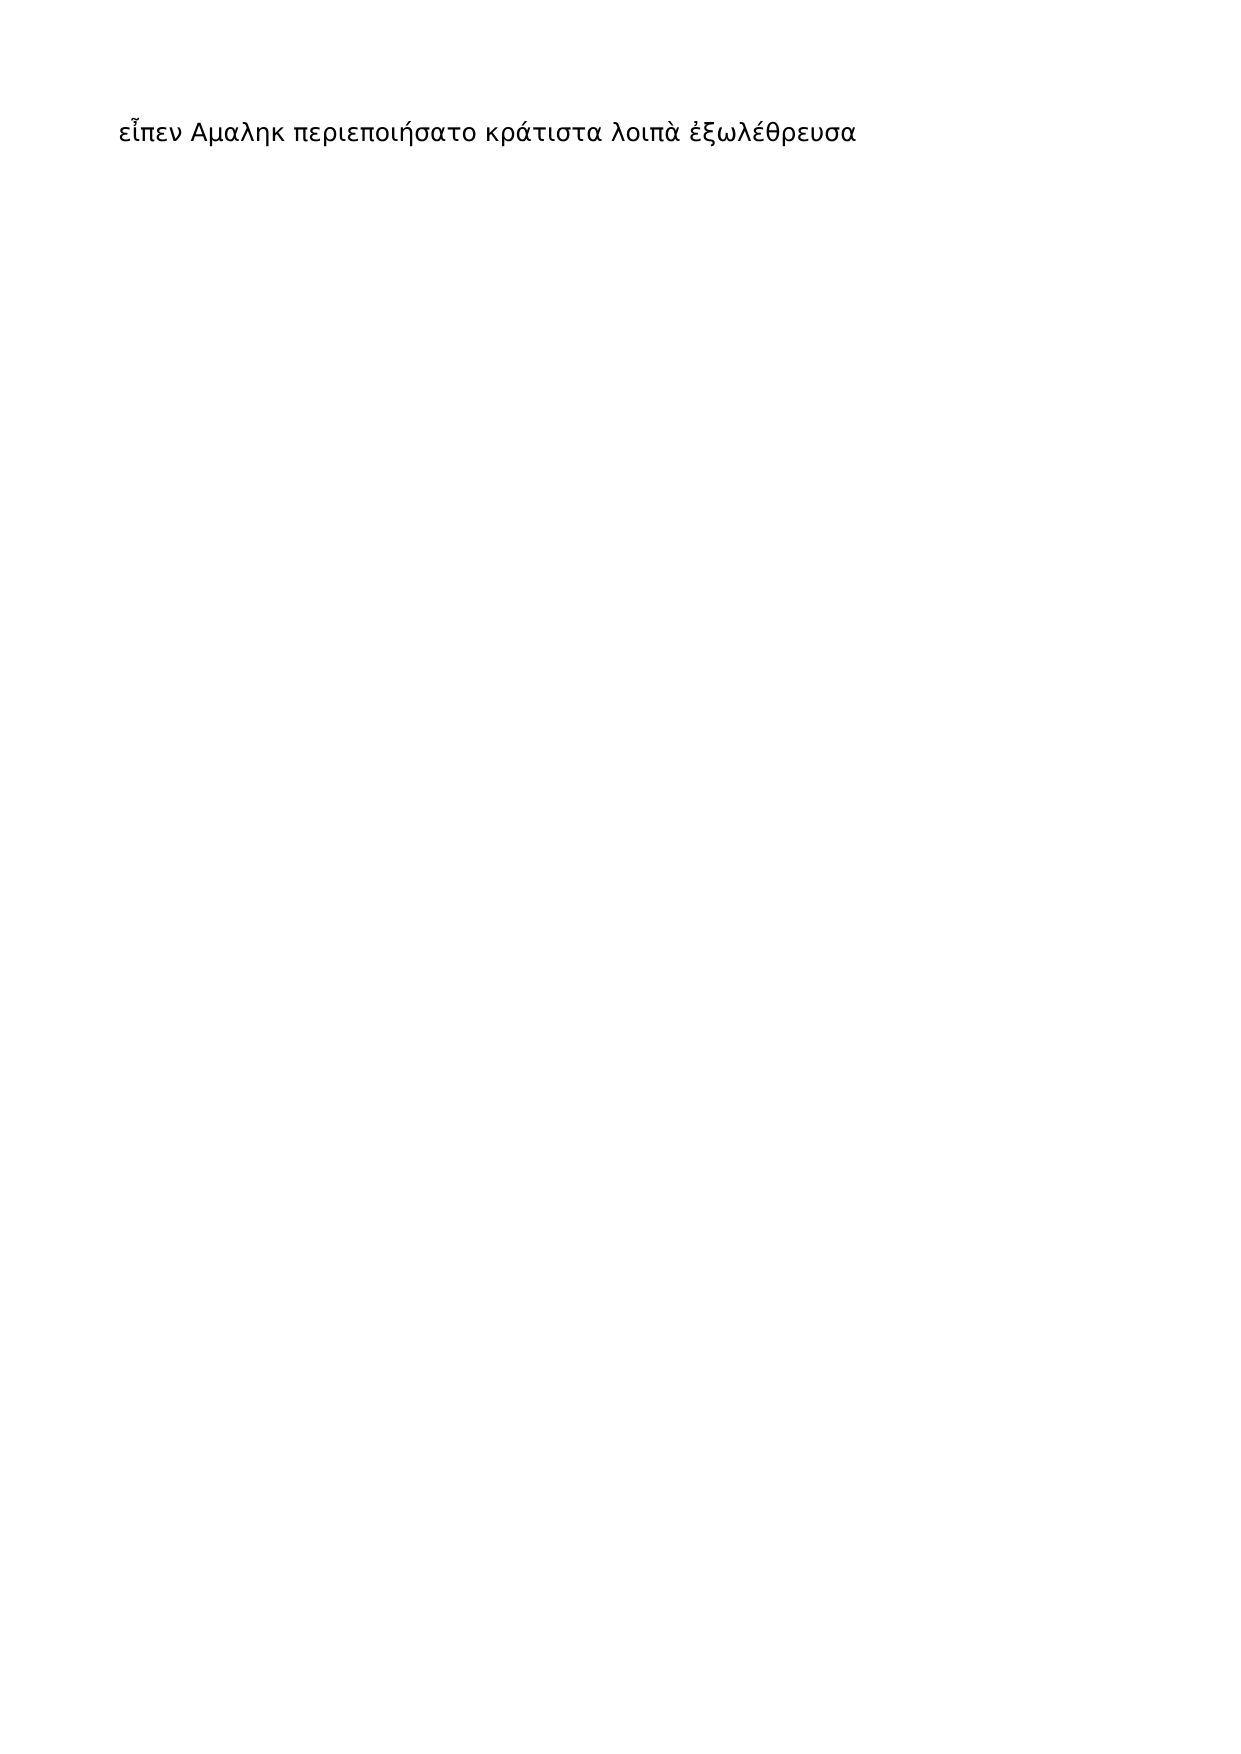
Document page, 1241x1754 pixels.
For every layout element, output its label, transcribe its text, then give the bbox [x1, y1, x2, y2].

text εἶπεν Αμαληκ περιεποιήσατο κράτιστα λοιπὰ ἐξωλέθρευσα [118, 118, 1122, 147]
